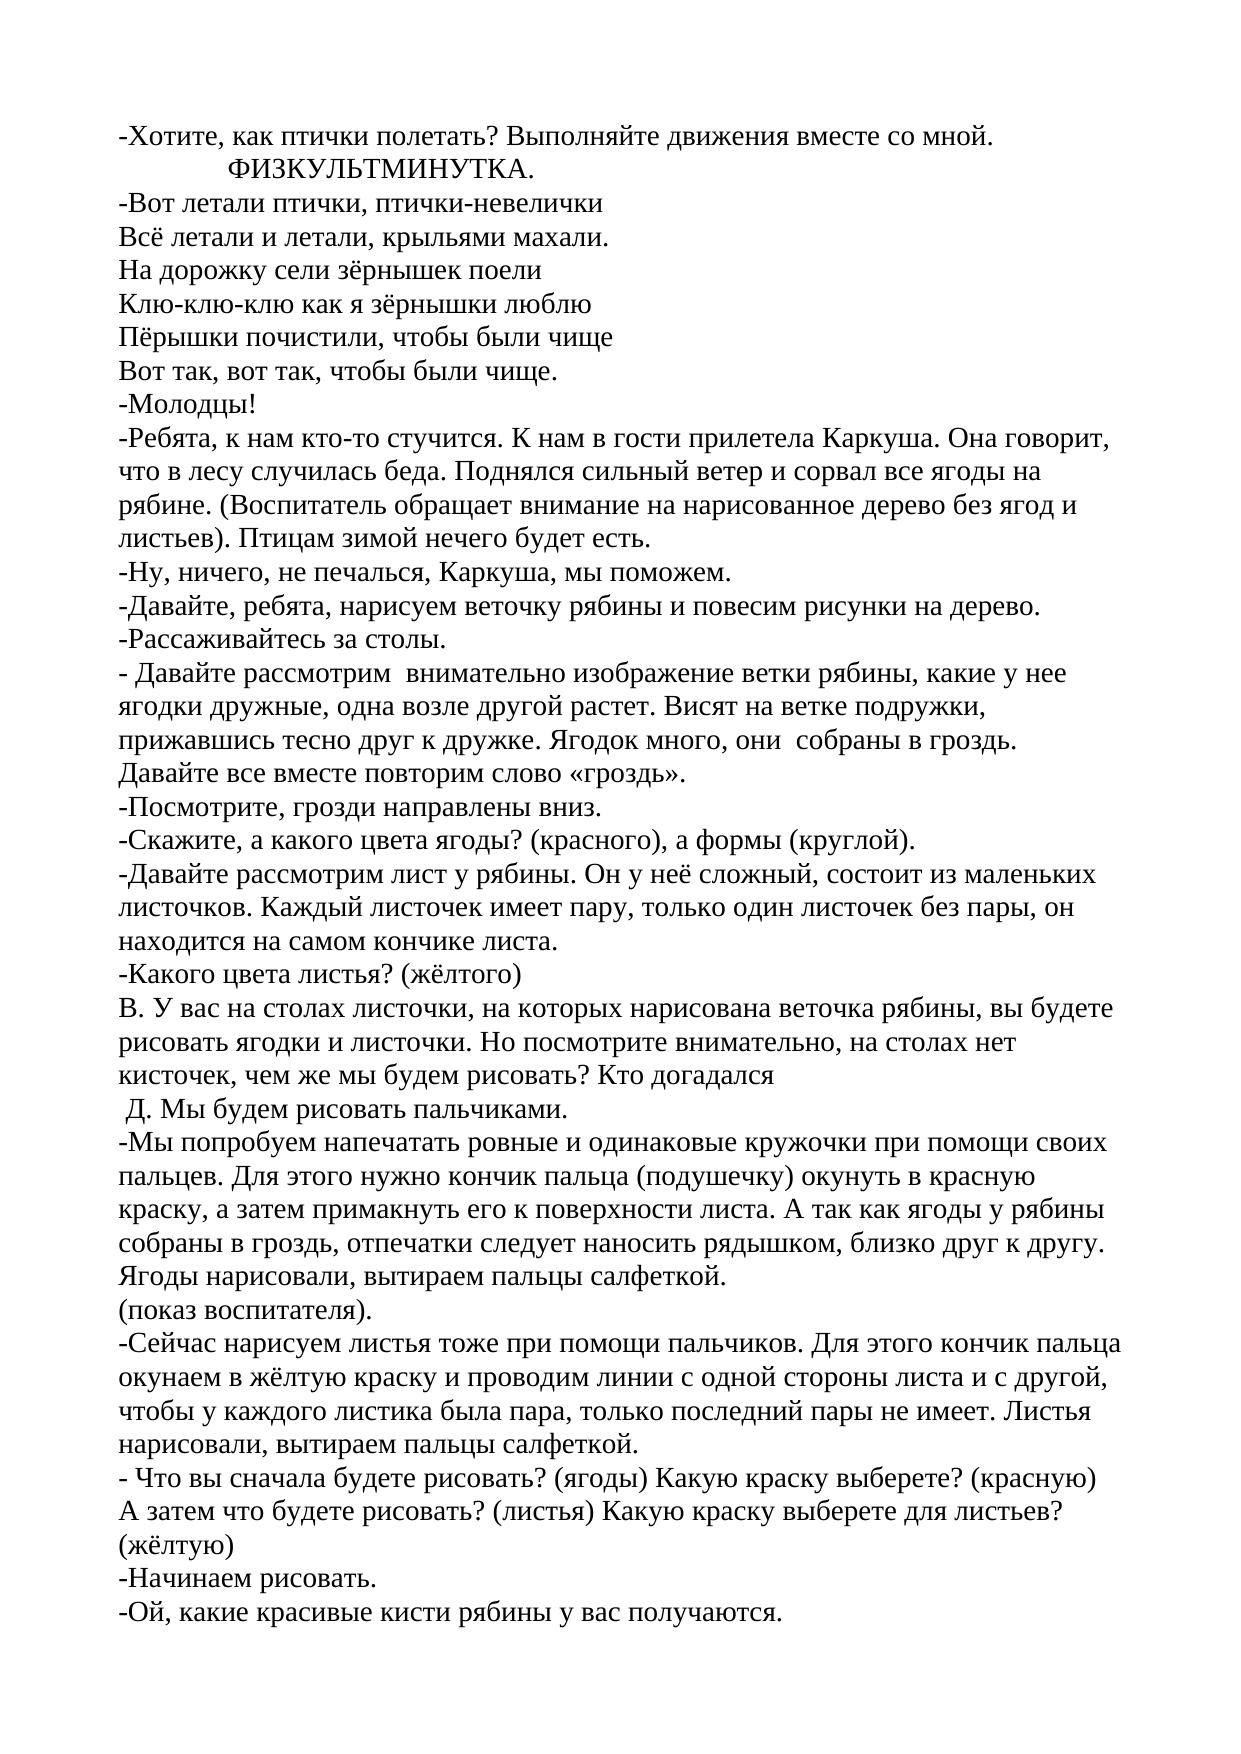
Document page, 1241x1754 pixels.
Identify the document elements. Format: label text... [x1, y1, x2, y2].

text -Мы попробуем напечатать ровные и одинаковые кружочки при помощи своих пальцев. Для этого нужно кончик пальца (подушечку) окунуть в красную краску, а затем примакнуть его к поверхности листа. А так как ягоды у рябины собраны в гроздь, отпечатки следует наносить рядышком, близко друг к другу. Ягоды нарисовали, вытираем пальцы салфеткой. [118, 1124, 1122, 1292]
text -Давайте, ребята, нарисуем веточку рябины и повесим рисунки на дерево. [118, 588, 1122, 621]
text -Рассаживайтесь за столы. [118, 621, 1122, 655]
text -Посмотрите, грозди направлены вниз. [118, 789, 1122, 822]
text Всё летали и летали, крыльями махали. [118, 219, 1122, 252]
text -Начинаем рисовать. [118, 1560, 1122, 1594]
text Д. Мы будем рисовать пальчиками. [118, 1091, 1122, 1124]
text -Сейчас нарисуем листья тоже при помощи пальчиков. Для этого кончик пальца окунаем в жёлтую краску и проводим линии с одной стороны листа и с другой, чтобы у каждого листика была пара, только последний пары не имеет. Листья нарисовали, вытираем пальцы салфеткой. [118, 1326, 1122, 1460]
text -Ой, какие красивые кисти рябины у вас получаются. [118, 1594, 1122, 1627]
text -Давайте рассмотрим лист у рябины. Он у неё сложный, состоит из маленьких листочков. Каждый листочек имеет пару, только один листочек без пары, он находится на самом кончике листа. [118, 856, 1122, 957]
text -Вот летали птички, птички-невелички [118, 185, 1122, 219]
text - Давайте рассмотрим внимательно изображение ветки рябины, какие у нее ягодки дружные, одна возле другой растет. Висят на ветке подружки, прижавшись тесно друг к дружке. Ягодок много, они собраны в гроздь. Давайте все вместе повторим слово «гроздь». [118, 655, 1122, 789]
text -Ребята, к нам кто-то стучится. К нам в гости прилетела Каркуша. Она говорит, что в лесу случилась беда. Поднялся сильный ветер и сорвал все ягоды на рябине. (Воспитатель обращает внимание на нарисованное дерево без ягод и листьев). Птицам зимой нечего будет есть. [118, 420, 1122, 554]
text -Скажите, а какого цвета ягоды? (красного), а формы (круглой). [118, 822, 1122, 856]
text -Ну, ничего, не печалься, Каркуша, мы поможем. [118, 554, 1122, 588]
text ФИЗКУЛЬТМИНУТКА. [118, 152, 1122, 185]
text Пёрышки почистили, чтобы были чище [118, 319, 1122, 353]
text На дорожку сели зёрнышек поели [118, 252, 1122, 286]
text Вот так, вот так, чтобы были чище. [118, 353, 1122, 386]
text Клю-клю-клю как я зёрнышки люблю [118, 286, 1122, 319]
text (показ воспитателя). [118, 1292, 1122, 1326]
text -Хотите, как птички полетать? Выполняйте движения вместе со мной. [118, 118, 1122, 152]
text В. У вас на столах листочки, на которых нарисована веточка рябины, вы будете рисовать ягодки и листочки. Но посмотрите внимательно, на столах нет кисточек, чем же мы будем рисовать? Кто догадался [118, 990, 1122, 1091]
text - Что вы сначала будете рисовать? (ягоды) Какую краску выберете? (красную) А затем что будете рисовать? (листья) Какую краску выберете для листьев? (жёлтую) [118, 1460, 1122, 1560]
text -Какого цвета листья? (жёлтого) [118, 957, 1122, 990]
text -Молодцы! [118, 386, 1122, 420]
